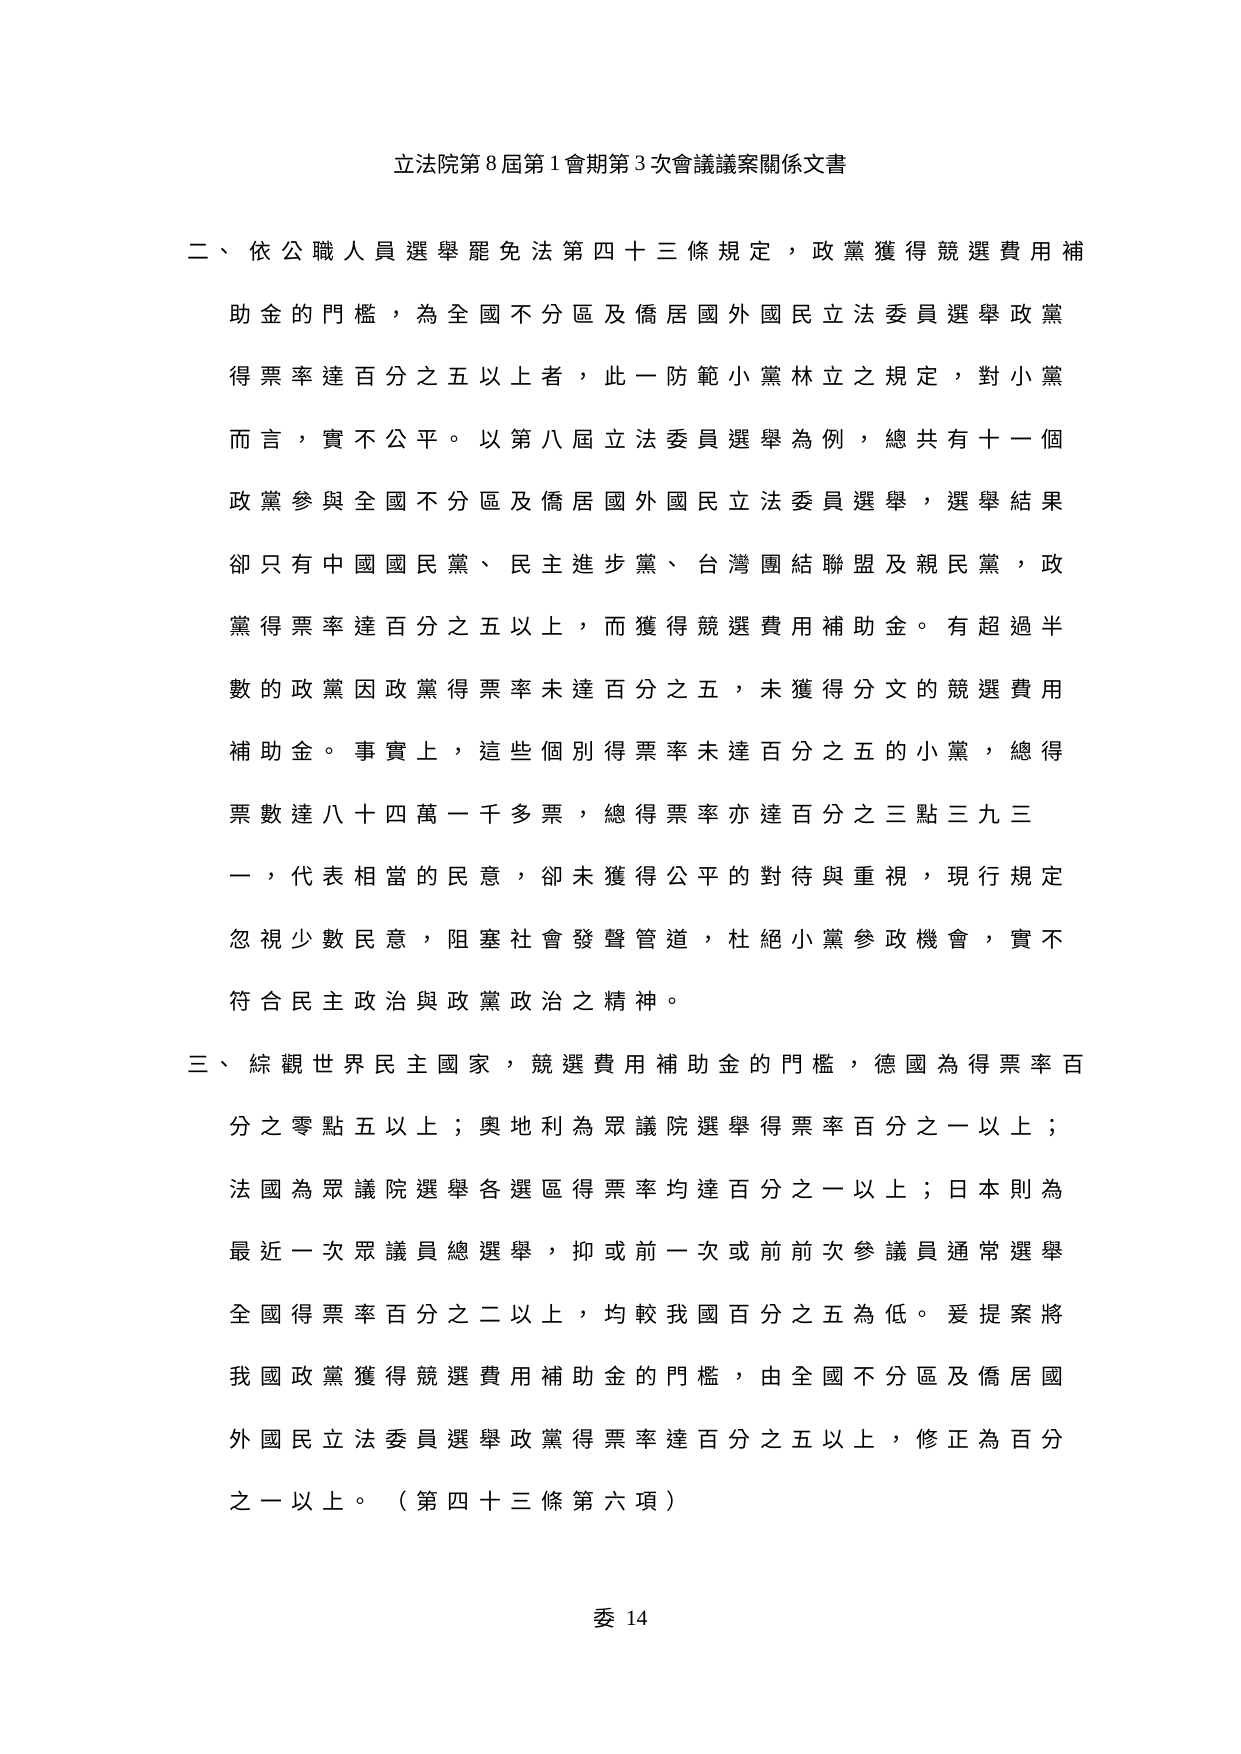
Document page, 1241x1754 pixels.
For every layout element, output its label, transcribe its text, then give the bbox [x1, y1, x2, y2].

text 三、綜觀世界民主國家，競選費用補助金的門檻，德國為得票率百分之零點五以上；奧地利為眾議院選舉得票率百分之一以上；法國為眾議院選舉各選區得票率均達百分之一以上；日本則為最近一次眾議員總選舉，抑或前一次或前前次參議員通常選舉全國得票率百分之二以上，均較我國百分之五為低。爰提案將我國政黨獲得競選費用補助金的門檻，由全國不分區及僑居國外國民立法委員選舉政黨得票率達百分之五以上，修正為百分之一以上。（第四十三條第六項） [173, 1031, 1089, 1531]
text 二、依公職人員選舉罷免法第四十三條規定，政黨獲得競選費用補助金的門檻，為全國不分區及僑居國外國民立法委員選舉政黨得票率達百分之五以上者，此一防範小黨林立之規定，對小黨而言，實不公平。以第八屆立法委員選舉為例，總共有十一個政黨參與全國不分區及僑居國外國民立法委員選舉，選舉結果卻只有中國國民黨、民主進步黨、台灣團結聯盟及親民黨，政黨得票率達百分之五以上，而獲得競選費用補助金。有超過半數的政黨因政黨得票率未達百分之五，未獲得分文的競選費用補助金。事實上，這些個別得票率未達百分之五的小黨，總得票數達八十四萬一千多票，總得票率亦達百分之三點三九三一，代表相當的民意，卻未獲得公平的對待與重視，現行規定忽視少數民意，阻塞社會發聲管道，杜絕小黨參政機會，實不符合民主政治與政黨政治之精神。 [173, 219, 1089, 1031]
